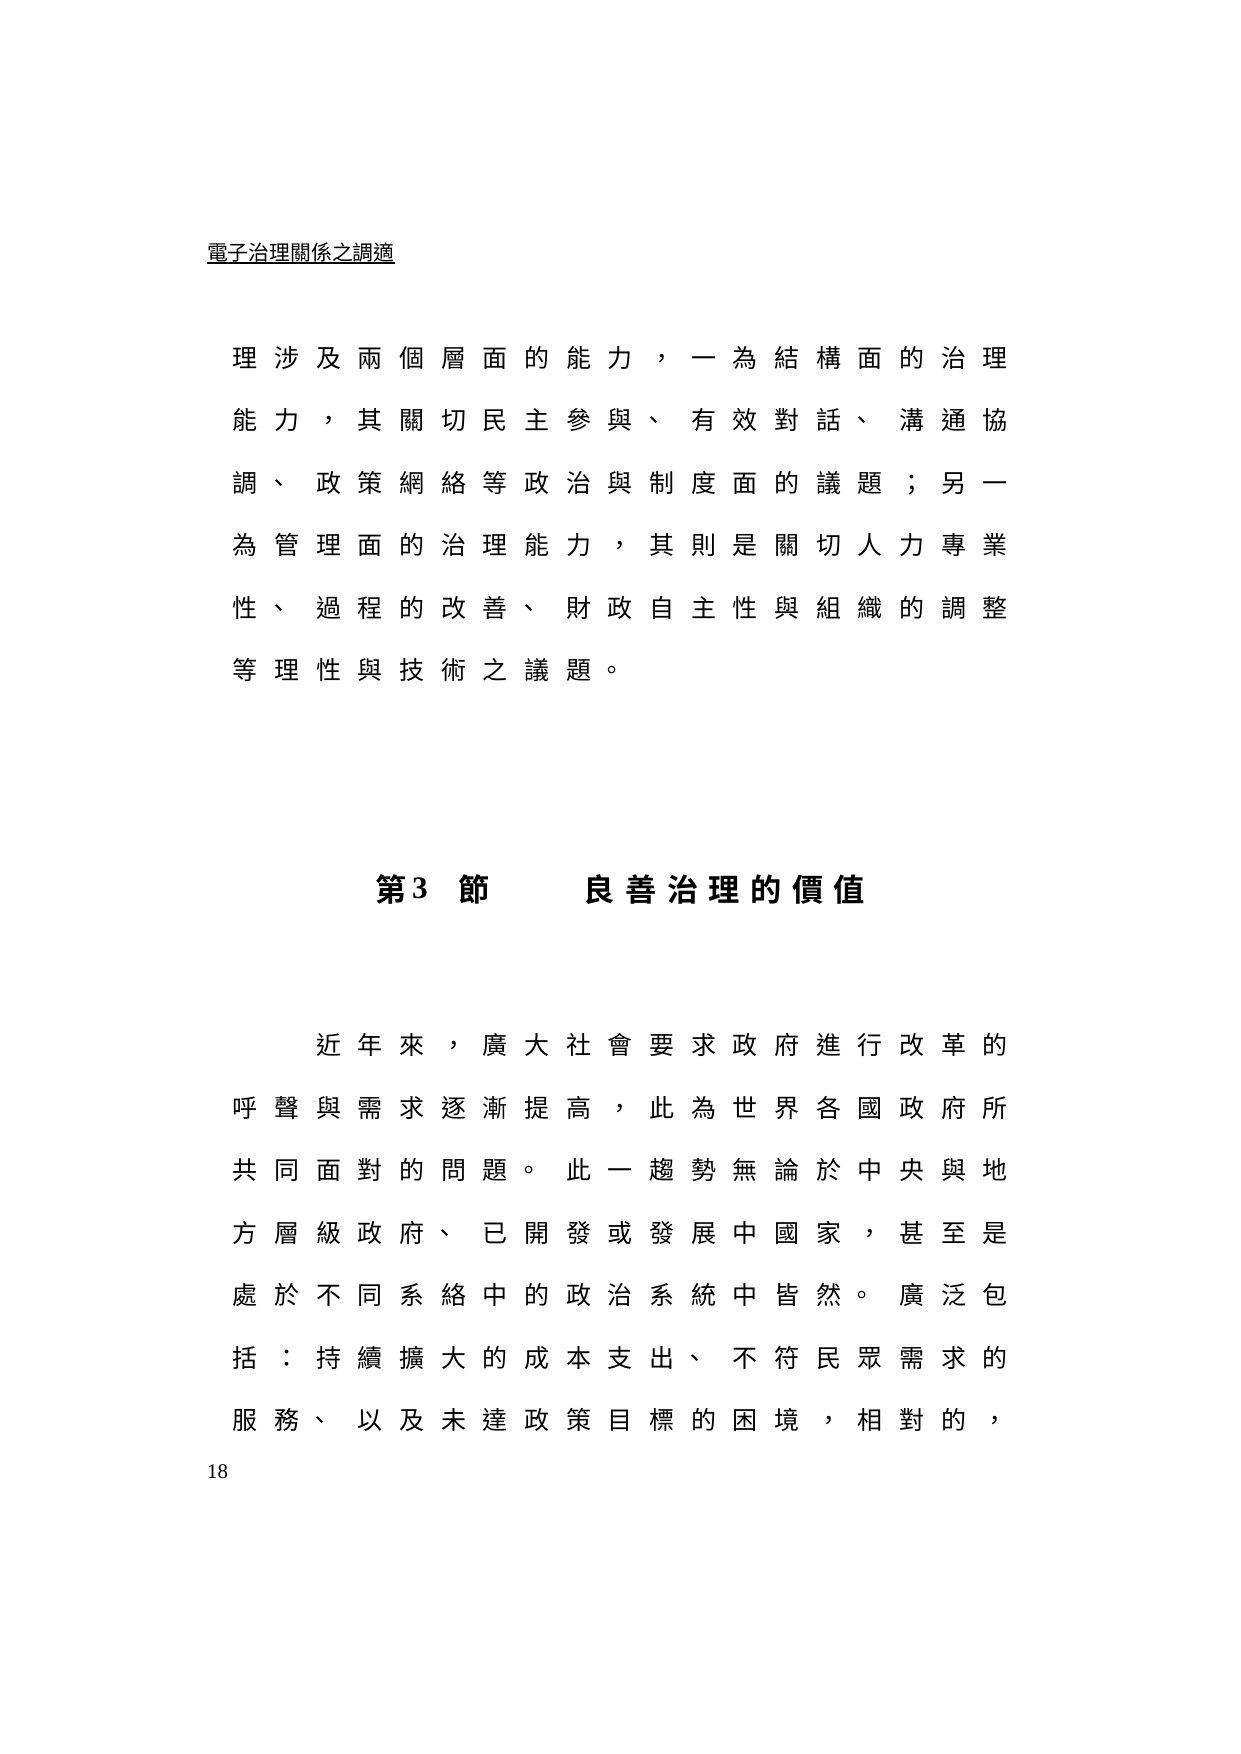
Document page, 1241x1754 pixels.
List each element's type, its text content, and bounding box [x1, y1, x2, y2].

text 近年來，廣大社會要求政府進行改革的呼聲與需求逐漸提高，此為世界各國政府所共同面對的問題。此一趨勢無論於中央與地方層級政府、已開發或發展中國家，甚至是處於不同系絡中的政治系統中皆然。廣泛包括：持續擴大的成本支出、不符民眾需求的服務、以及未達政策目標的困境，相對的， [224, 1002, 1016, 1439]
text 理涉及兩個層面的能力，一為結構面的治理能力，其關切民主參與、有效對話、溝通協調、政策網絡等政治與制度面的議題；另一為管理面的治理能力，其則是關切人力專業性、過程的改善、財政自主性與組織的調整等理性與技術之議題。 [224, 314, 1016, 689]
list 良善治理的價值 [224, 814, 1016, 939]
